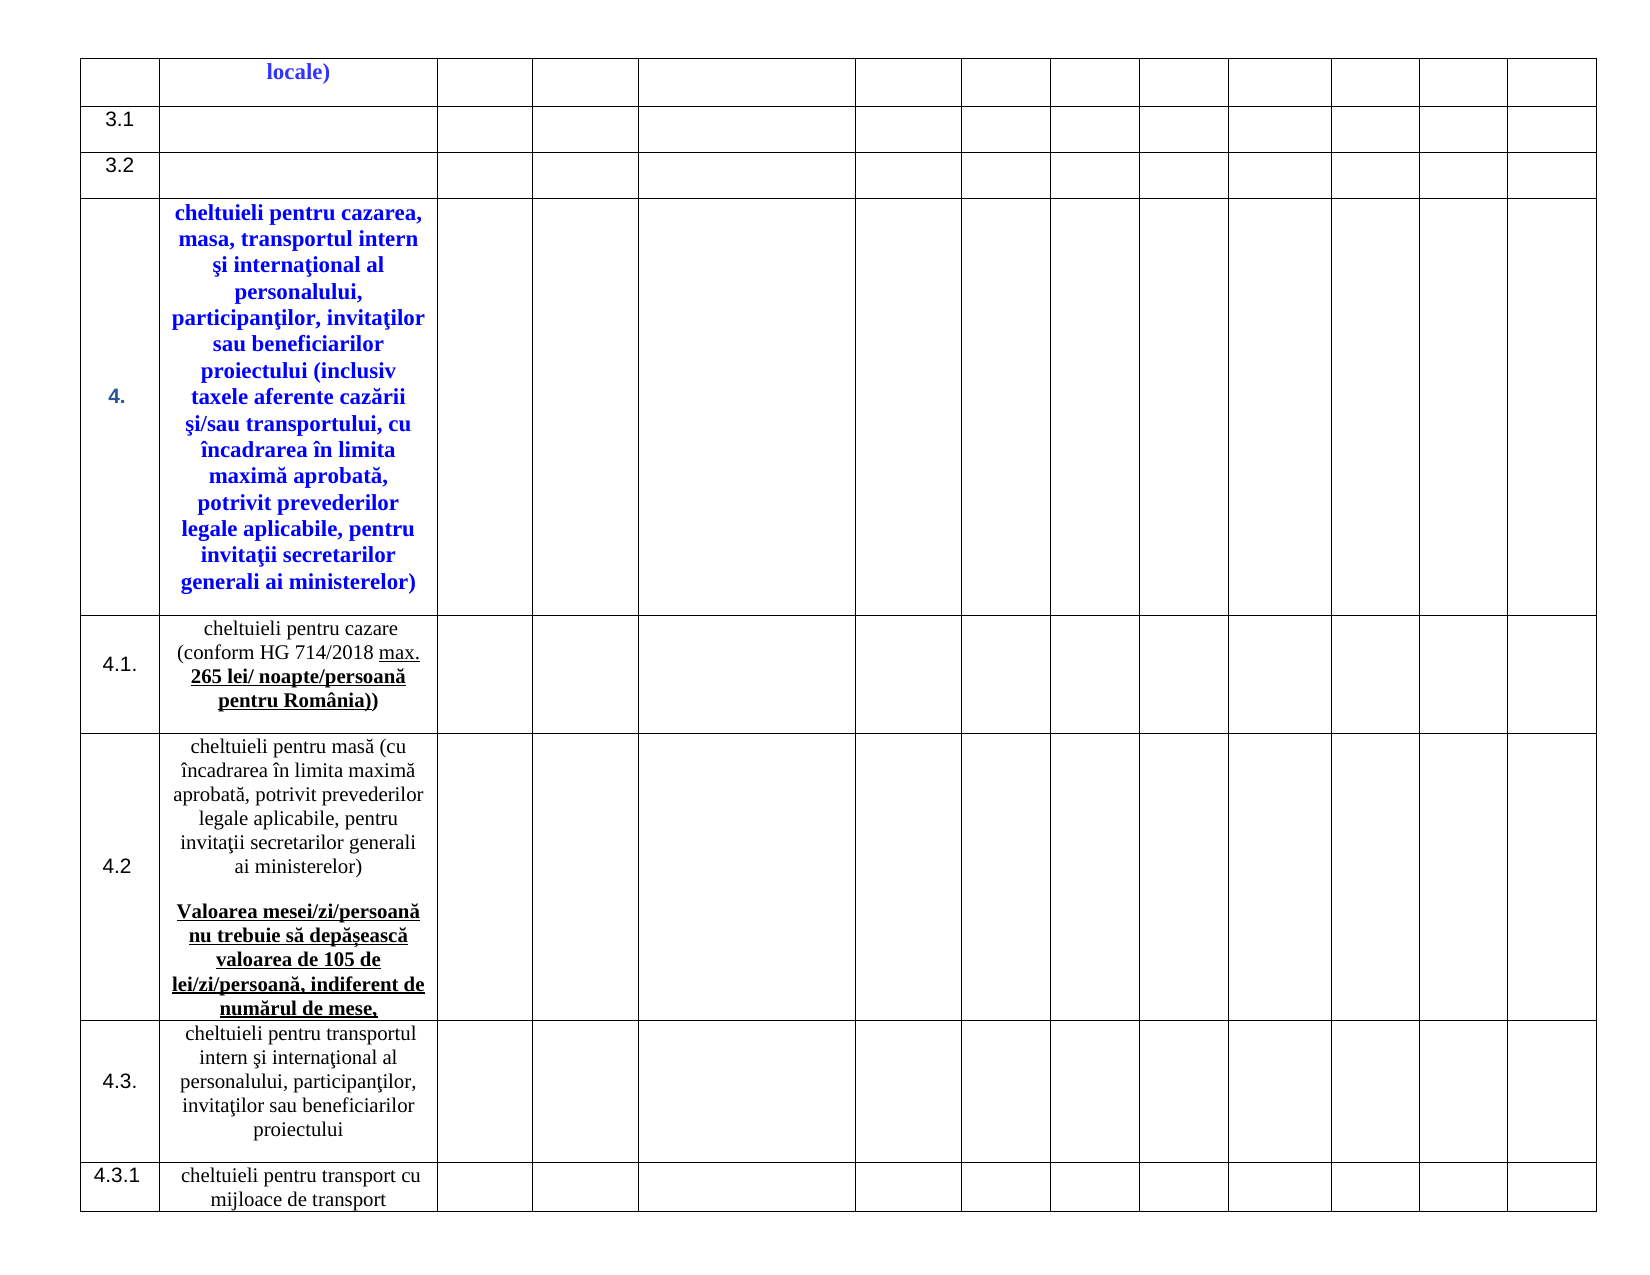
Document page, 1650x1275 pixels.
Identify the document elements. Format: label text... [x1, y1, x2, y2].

table_cell [1420, 199, 1507, 615]
table_cell [1140, 199, 1228, 615]
table_cell [1229, 199, 1331, 615]
table_cell [1229, 616, 1331, 733]
table_cell [639, 1021, 855, 1162]
table_cell [533, 1163, 638, 1211]
table_cell [1140, 734, 1228, 1019]
table_cell [1051, 153, 1139, 198]
table_cell [962, 107, 1050, 152]
table_cell [1420, 616, 1507, 733]
table_cell [1332, 1163, 1419, 1211]
table_cell cheltuieli pentru masă (cu încadrarea în limita maximă aprobată, potrivit prevederilor legale aplicabile, pentru invitaţii secretarilor generali ai ministerelor) Valoarea mesei/zi/persoană nu trebuie să depășească valoarea de 105 de lei/zi/persoană, indiferent de numărul de mese, [160, 734, 437, 1019]
table_cell [438, 734, 532, 1019]
table_cell [962, 734, 1050, 1019]
table_cell 4.2 [81, 734, 159, 1019]
table_cell locale) [160, 59, 437, 106]
table_cell [438, 1163, 532, 1211]
table_cell [962, 153, 1050, 198]
table_cell [1332, 59, 1419, 106]
table_cell [962, 1163, 1050, 1211]
table_cell [1051, 199, 1139, 615]
table_cell [1508, 1021, 1596, 1162]
table_cell [639, 199, 855, 615]
table_cell [639, 734, 855, 1019]
table_cell [438, 199, 532, 615]
table_cell cheltuieli pentru cazare (conform HG 714/2018 max. 265 lei/ noapte/persoană pentru România)) [160, 616, 437, 733]
table_cell [1229, 59, 1331, 106]
table_cell [962, 616, 1050, 733]
table_cell [1508, 734, 1596, 1019]
table_cell [533, 107, 638, 152]
table_cell 4.1. [81, 616, 159, 733]
table_cell [1140, 1163, 1228, 1211]
table_cell [1140, 616, 1228, 733]
table_cell [438, 107, 532, 152]
table_cell [1420, 1163, 1507, 1211]
table_cell 3.2 [81, 153, 159, 198]
table_cell [962, 59, 1050, 106]
table_cell [1229, 1021, 1331, 1162]
table_cell [1051, 1021, 1139, 1162]
table_cell [1140, 59, 1228, 106]
table_cell 4.3.1 [81, 1163, 159, 1211]
table_cell [1420, 734, 1507, 1019]
table_cell [1332, 153, 1419, 198]
table_cell [639, 616, 855, 733]
table_cell [856, 1163, 961, 1211]
table_cell [856, 59, 961, 106]
table_cell [1508, 153, 1596, 198]
table_cell [1051, 59, 1139, 106]
table_cell [1508, 107, 1596, 152]
table_cell cheltuieli pentru transportul intern şi internaţional al personalului, participanţilor, invitaţilor sau beneficiarilor proiectului [160, 1021, 437, 1162]
table_cell [1332, 616, 1419, 733]
table_cell [1051, 616, 1139, 733]
table_cell [438, 1021, 532, 1162]
table_cell [1229, 734, 1331, 1019]
table_cell [639, 1163, 855, 1211]
table_cell [856, 107, 961, 152]
table_cell cheltuieli pentru cazarea, masa, transportul intern şi internaţional al personalului, participanţilor, invitaţilor sau beneficiarilor proiectului (inclusiv taxele aferente cazării şi/sau transportului, cu încadrarea în limita maximă aprobată, potrivit prevederilor legale aplicabile, pentru invitaţii secretarilor generali ai ministerelor) [160, 199, 437, 615]
table_cell [639, 107, 855, 152]
table_cell [533, 734, 638, 1019]
table_cell [533, 153, 638, 198]
table_cell [856, 616, 961, 733]
table_cell [1508, 59, 1596, 106]
table_cell [438, 153, 532, 198]
table_cell [160, 107, 437, 152]
table_cell [856, 153, 961, 198]
table_cell [856, 734, 961, 1019]
table_cell [1332, 1021, 1419, 1162]
table_cell cheltuieli pentru transport cu mijloace de transport [160, 1163, 437, 1211]
table_cell [1332, 199, 1419, 615]
table_cell [160, 153, 437, 198]
table_cell [962, 1021, 1050, 1162]
table_cell [856, 199, 961, 615]
table_cell [639, 153, 855, 198]
table_cell [438, 616, 532, 733]
table_cell [1051, 1163, 1139, 1211]
table_cell [1140, 153, 1228, 198]
table_cell [962, 199, 1050, 615]
table_cell [1332, 734, 1419, 1019]
table_cell [533, 59, 638, 106]
table_cell [1508, 199, 1596, 615]
table_cell [533, 1021, 638, 1162]
table_cell 4. [81, 199, 159, 615]
table_cell [1140, 107, 1228, 152]
table_cell [1140, 1021, 1228, 1162]
table_cell [1229, 107, 1331, 152]
table_cell [1420, 153, 1507, 198]
table_cell [1420, 59, 1507, 106]
table_cell [1051, 734, 1139, 1019]
table_cell [1420, 1021, 1507, 1162]
table_cell [1229, 153, 1331, 198]
table_cell 4.3. [81, 1021, 159, 1162]
table_cell [1332, 107, 1419, 152]
table_cell [856, 1021, 961, 1162]
table_cell [1229, 1163, 1331, 1211]
table_cell [639, 59, 855, 106]
table_cell [1420, 107, 1507, 152]
table_cell [438, 59, 532, 106]
table_cell 3.1 [81, 107, 159, 152]
table_cell [533, 199, 638, 615]
table_cell [533, 616, 638, 733]
table_cell [1508, 1163, 1596, 1211]
table_cell [81, 59, 159, 106]
table_cell [1508, 616, 1596, 733]
table_cell [1051, 107, 1139, 152]
